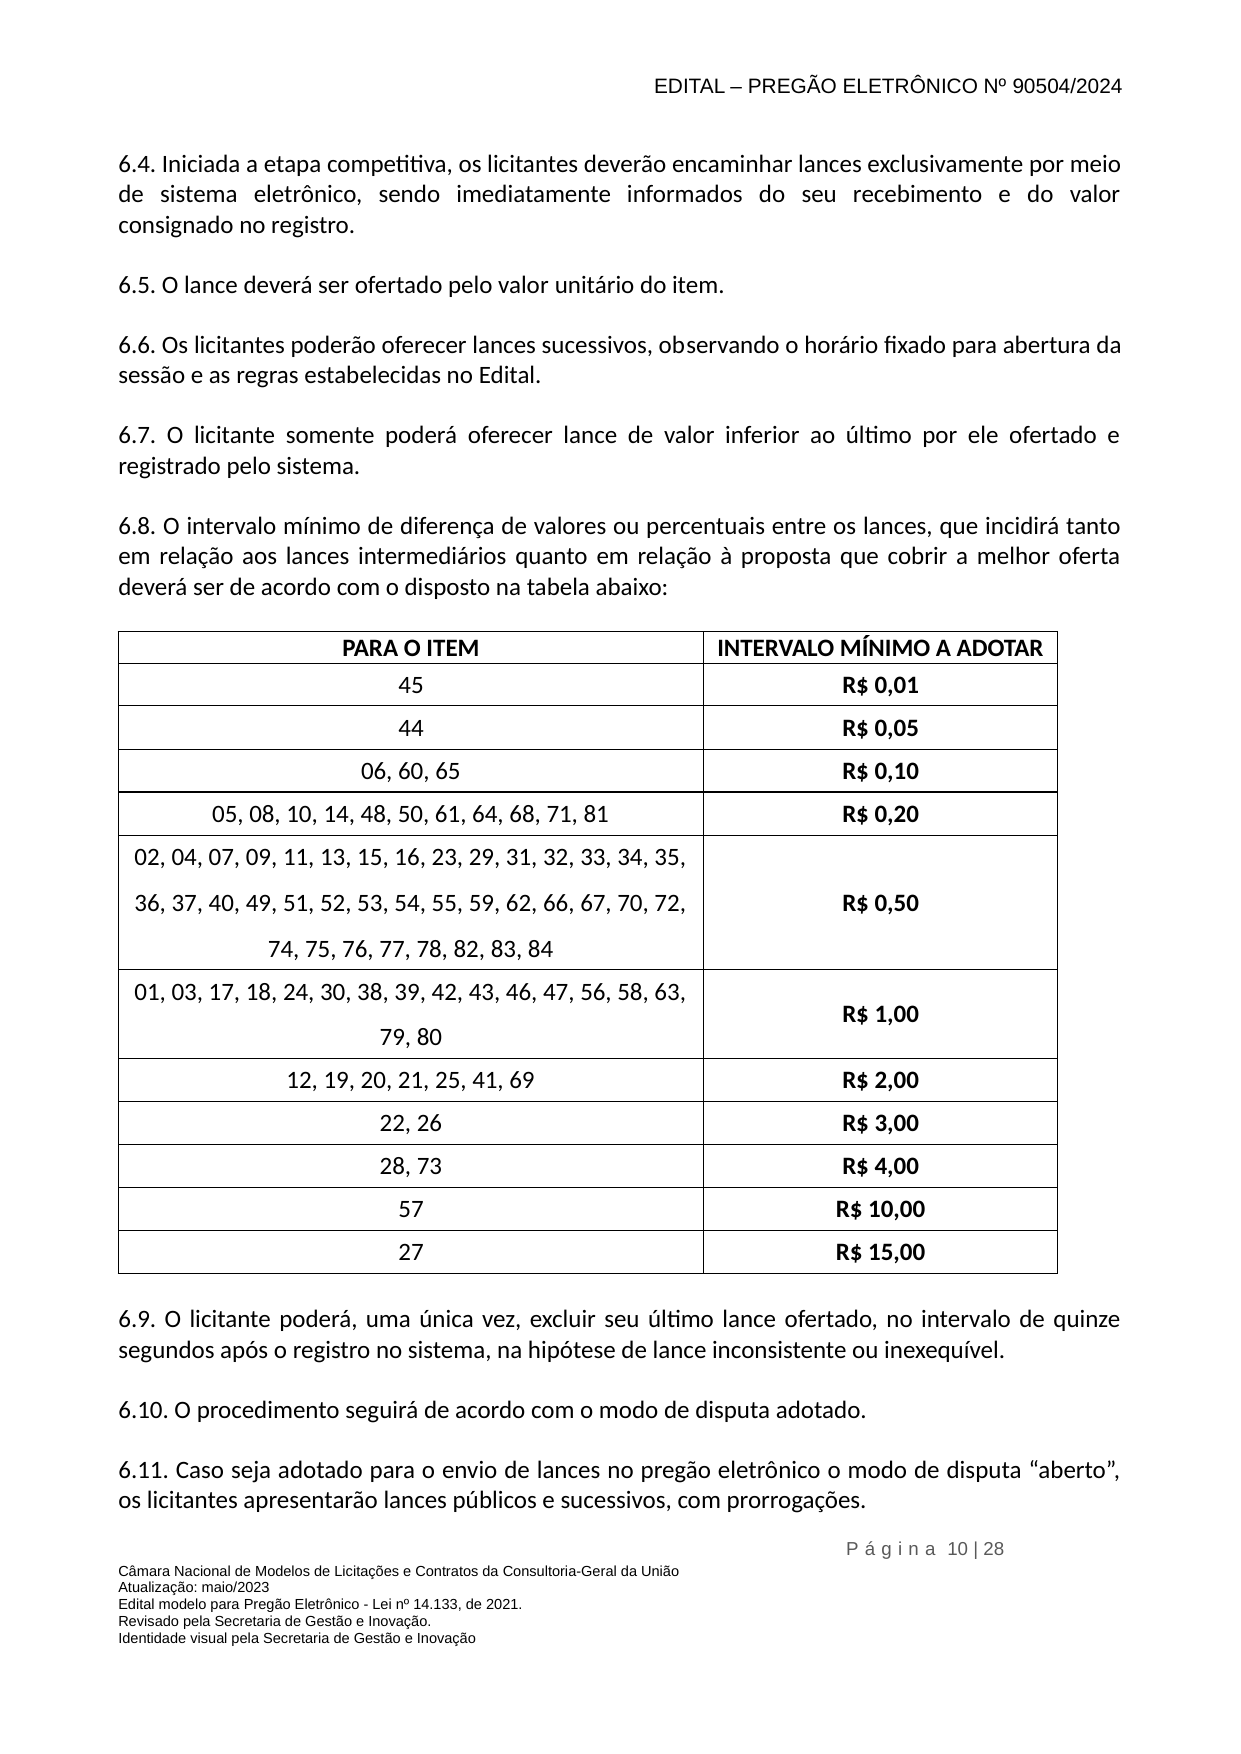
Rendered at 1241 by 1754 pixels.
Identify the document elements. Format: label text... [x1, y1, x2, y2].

table_cell 27 [119, 1231, 703, 1273]
table_cell 22, 26 [119, 1102, 703, 1144]
table_cell R$ 1,00 [704, 970, 1057, 1058]
table_cell R$ 0,20 [704, 793, 1057, 834]
table_header PARA O ITEM [119, 632, 703, 662]
table_cell R$ 15,00 [704, 1231, 1057, 1273]
table_cell 12, 19, 20, 21, 25, 41, 69 [119, 1059, 703, 1101]
table_cell R$ 0,05 [704, 706, 1057, 748]
text 6.7. O licitante somente poderá oferecer lance de valor inferior ao último por ele ofertado e registrado pelo sistema. [118, 419, 1122, 480]
table_cell R$ 3,00 [704, 1102, 1057, 1144]
table_cell 02, 04, 07, 09, 11, 13, 15, 16, 23, 29, 31, 32, 33, 34, 35, 36, 37, 40, 49, 51, 52, 53, 54, 55, 59, 62, 66, 67, 70, 72, 74, 75, 76, 77, 78, 82, 83, 84 [119, 836, 703, 969]
table_cell 57 [119, 1188, 703, 1230]
text 6.8. O intervalo mínimo de diferença de valores ou percentuais entre os lances, que incidirá tanto em relação aos lances intermediários quanto em relação à proposta que cobrir a melhor oferta deverá ser de acordo com o disposto na tabela abaixo: [118, 510, 1122, 601]
table_cell 01, 03, 17, 18, 24, 30, 38, 39, 42, 43, 46, 47, 56, 58, 63, 79, 80 [119, 970, 703, 1058]
table_cell R$ 0,10 [704, 750, 1057, 791]
text 6.9. O licitante poderá, uma única vez, excluir seu último lance ofertado, no intervalo de quinze segundos após o registro no sistema, na hipótese de lance inconsistente ou inexequível. [118, 1303, 1122, 1364]
text 6.11. Caso seja adotado para o envio de lances no pregão eletrônico o modo de disputa “aberto”, os licitantes apresentarão lances públicos e sucessivos, com prorrogações. [118, 1454, 1122, 1515]
table_cell R$ 2,00 [704, 1059, 1057, 1101]
text 6.6. Os licitantes poderão oferecer lances sucessivos, observando o horário fixado para abertura da sessão e as regras estabelecidas no Edital. [118, 329, 1122, 390]
table_cell 44 [119, 706, 703, 748]
table_cell R$ 0,50 [704, 836, 1057, 969]
text 6.4. Iniciada a etapa competitiva, os licitantes deverão encaminhar lances exclusivamente por meio de sistema eletrônico, sendo imediatamente informados do seu recebimento e do valor consignado no registro. [118, 148, 1122, 239]
table_cell 45 [119, 664, 703, 705]
table_cell R$ 4,00 [704, 1145, 1057, 1187]
table_cell R$ 10,00 [704, 1188, 1057, 1230]
text 6.5. O lance deverá ser ofertado pelo valor unitário do item. [118, 269, 1122, 299]
table_cell 06, 60, 65 [119, 750, 703, 791]
table_cell R$ 0,01 [704, 664, 1057, 705]
table_cell 28, 73 [119, 1145, 703, 1187]
text 6.10. O procedimento seguirá de acordo com o modo de disputa adotado. [118, 1394, 1122, 1424]
table_cell 05, 08, 10, 14, 48, 50, 61, 64, 68, 71, 81 [119, 793, 703, 834]
table_header INTERVALO MÍNIMO A ADOTAR [704, 632, 1057, 662]
